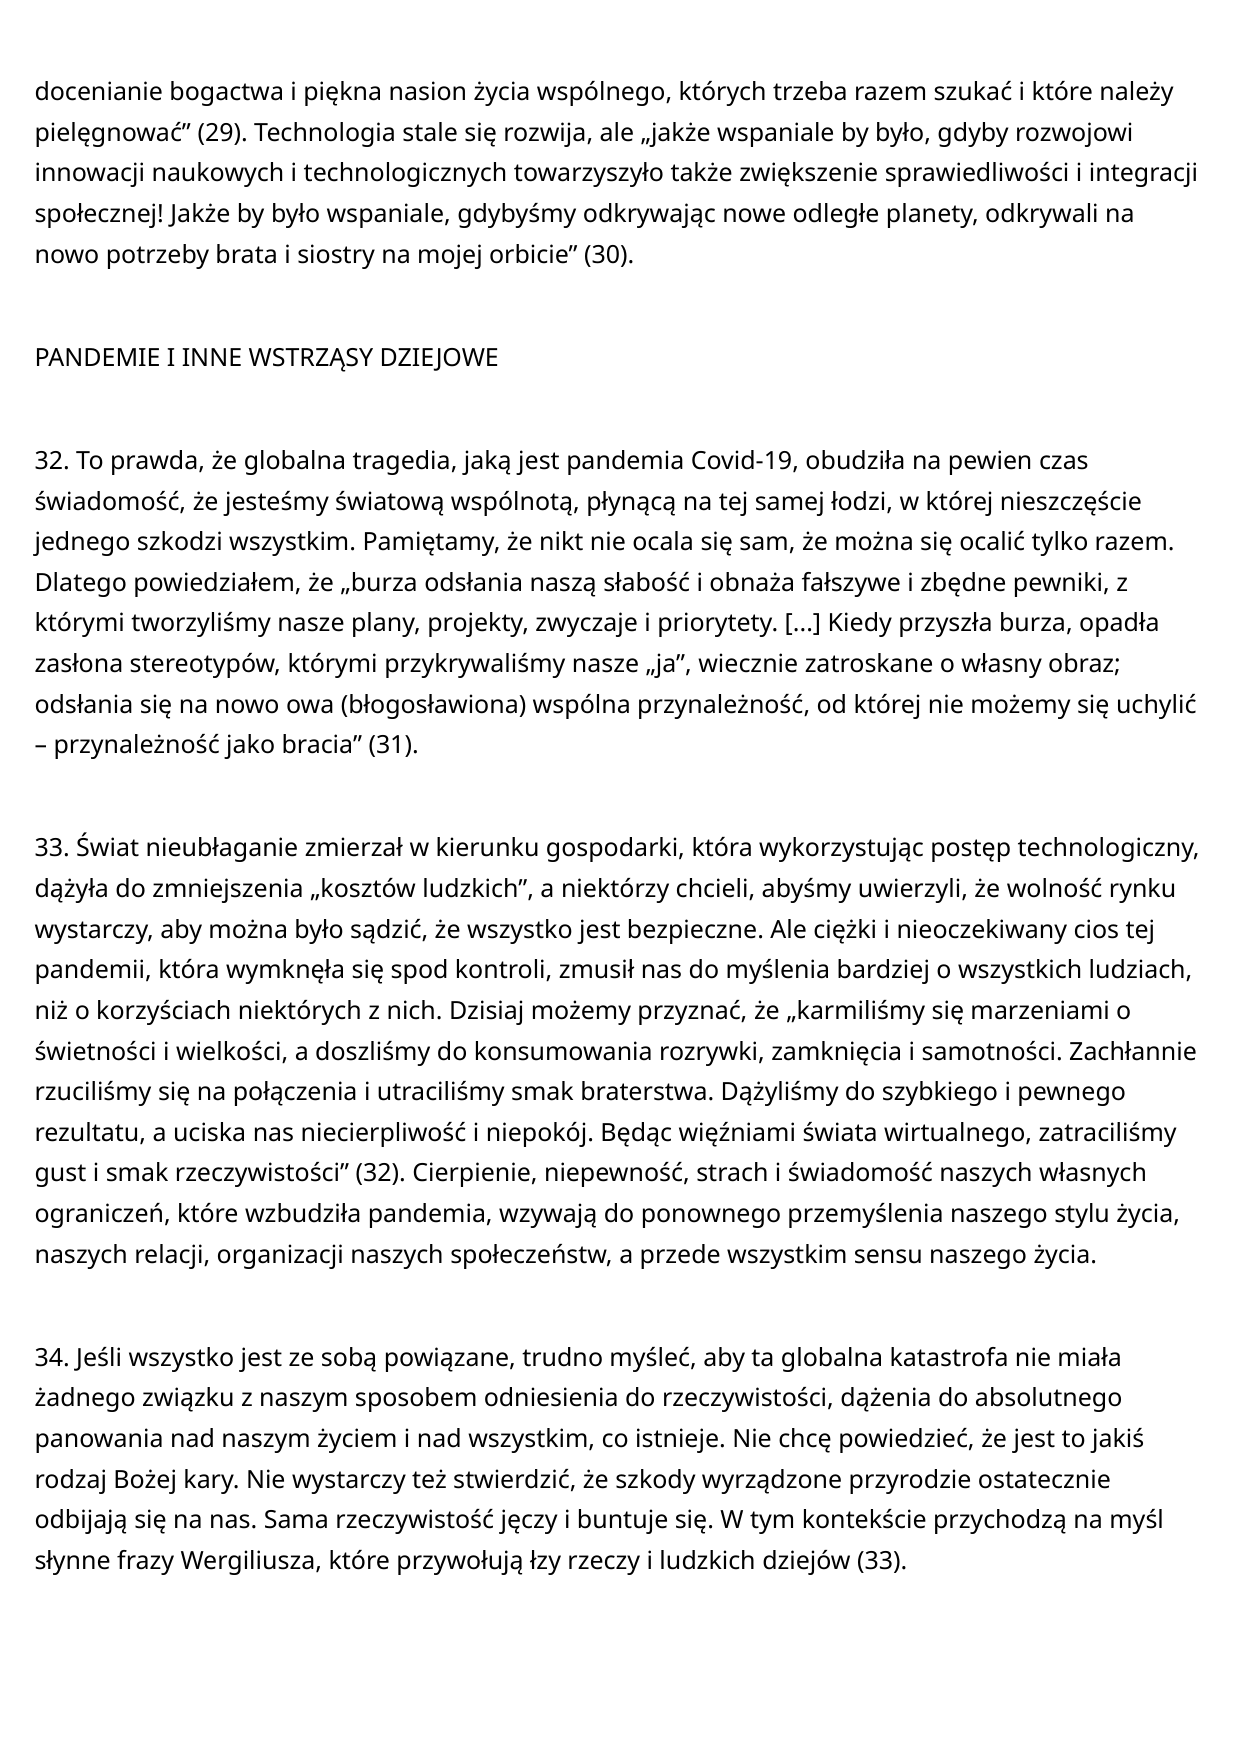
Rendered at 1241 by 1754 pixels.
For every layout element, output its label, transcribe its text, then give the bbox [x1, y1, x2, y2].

text PANDEMIE I INNE WSTRZĄSY DZIEJOWE [34, 333, 1203, 373]
text docenianie bogactwa i piękna nasion życia wspólnego, których trzeba razem szukać i które należy pielęgnować” (29). Technologia stale się rozwija, ale „jakże wspaniale by było, gdyby rozwojowi innowacji naukowych i technologicznych towarzyszyło także zwiększenie sprawiedliwości i integracji społecznej! Jakże by było wspaniale, gdybyśmy odkrywając nowe odległe planety, odkrywali na nowo potrzeby brata i siostry na mojej orbicie” (30). [34, 67, 1203, 270]
text 33. Świat nieubłaganie zmierzał w kierunku gospodarki, która wykorzystując postęp technologiczny, dążyła do zmniejszenia „kosztów ludzkich”, a niektórzy chcieli, abyśmy uwierzyli, że wolność rynku wystarczy, aby można było sądzić, że wszystko jest bezpieczne. Ale ciężki i nieoczekiwany cios tej pandemii, która wymknęła się spod kontroli, zmusił nas do myślenia bardziej o wszystkich ludziach, niż o korzyściach niektórych z nich. Dzisiaj możemy przyznać, że „karmiliśmy się marzeniami o świetności i wielkości, a doszliśmy do konsumowania rozrywki, zamknięcia i samotności. Zachłannie rzuciliśmy się na połączenia i utraciliśmy smak braterstwa. Dążyliśmy do szybkiego i pewnego rezultatu, a uciska nas niecierpliwość i niepokój. Będąc więźniami świata wirtualnego, zatraciliśmy gust i smak rzeczywistości” (32). Cierpienie, niepewność, strach i świadomość naszych własnych ograniczeń, które wzbudziła pandemia, wzywają do ponownego przemyślenia naszego stylu życia, naszych relacji, organizacji naszych społeczeństw, a przede wszystkim sensu naszego życia. [34, 823, 1203, 1270]
text 34. Jeśli wszystko jest ze sobą powiązane, trudno myśleć, aby ta globalna katastrofa nie miała żadnego związku z naszym sposobem odniesienia do rzeczywistości, dążenia do absolutnego panowania nad naszym życiem i nad wszystkim, co istnieje. Nie chcę powiedzieć, że jest to jakiś rodzaj Bożej kary. Nie wystarczy też stwierdzić, że szkody wyrządzone przyrodzie ostatecznie odbijają się na nas. Sama rzeczywistość jęczy i buntuje się. W tym kontekście przychodzą na myśl słynne frazy Wergiliusza, które przywołują łzy rzeczy i ludzkich dziejów (33). [34, 1333, 1203, 1577]
text 32. To prawda, że globalna tragedia, jaką jest pandemia Covid-19, obudziła na pewien czas świadomość, że jesteśmy światową wspólnotą, płynącą na tej samej łodzi, w której nieszczęście jednego szkodzi wszystkim. Pamiętamy, że nikt nie ocala się sam, że można się ocalić tylko razem. Dlatego powiedziałem, że „burza odsłania naszą słabość i obnaża fałszywe i zbędne pewniki, z którymi tworzyliśmy nasze plany, projekty, zwyczaje i priorytety. [...] Kiedy przyszła burza, opadła zasłona stereotypów, którymi przykrywaliśmy nasze „ja”, wiecznie zatroskane o własny obraz; odsłania się na nowo owa (błogosławiona) wspólna przynależność, od której nie możemy się uchylić – przynależność jako bracia” (31). [34, 436, 1203, 761]
